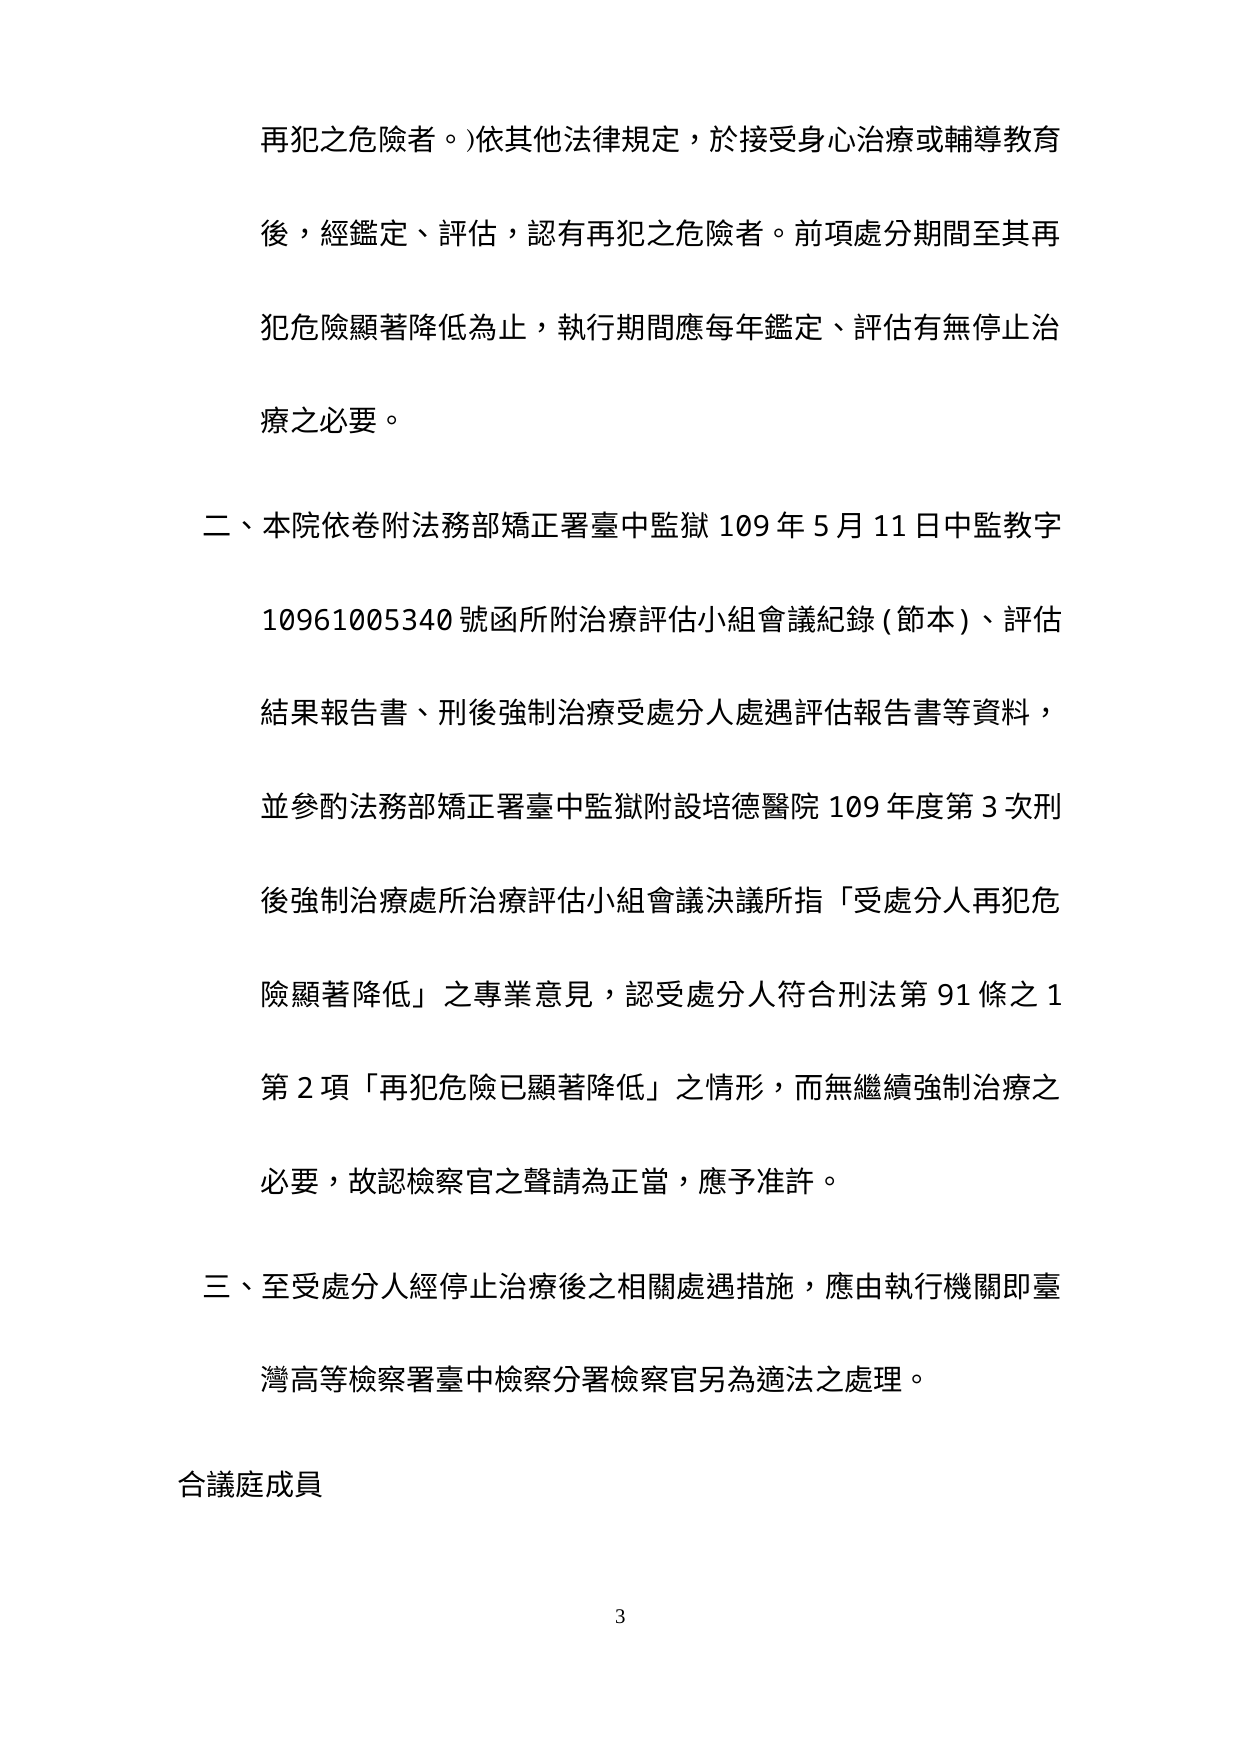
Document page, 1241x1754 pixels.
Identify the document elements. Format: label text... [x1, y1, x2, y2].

text 合議庭成員 [177, 1441, 1063, 1503]
text 一、依刑法第91條之1規定，犯刑法第221條至第227條、第228條、第229條、第230條、第234條、第332條第2項第2款、第334條第2款、第348條第2項第1款及其特別法之罪，而有下列情形之一者，得令入相當處所，施以強制治療：徒刑執行期滿前，於接受輔導或治療後，經鑑定、評估，認有再犯之危險者。依其他法律規定，於接受身心治療或輔導教育後，經鑑定、評估，認有再犯之危險者。前項處分期間至其再犯危險顯著降低為止，執行期間應每年鑑定、評估有無停止治療之必要。 [202, 96, 1063, 440]
text 二、本院依卷附法務部矯正署臺中監獄109年5月11日中監教字10961005340號函所附治療評估小組會議紀錄(節本)、評估結果報告書、刑後強制治療受處分人處遇評估報告書等資料，並參酌法務部矯正署臺中監獄附設培德醫院109年度第3次刑後強制治療處所治療評估小組會議決議所指「受處分人再犯危險顯著降低」之專業意見，認受處分人符合刑法第91條之1第2項「再犯危險已顯著降低」之情形，而無繼續強制治療之必要，故認檢察官之聲請為正當，應予准許。 [202, 482, 1063, 1201]
text 三、至受處分人經停止治療後之相關處遇措施，應由執行機關即臺灣高等檢察署臺中檢察分署檢察官另為適法之處理。 [202, 1243, 1063, 1399]
